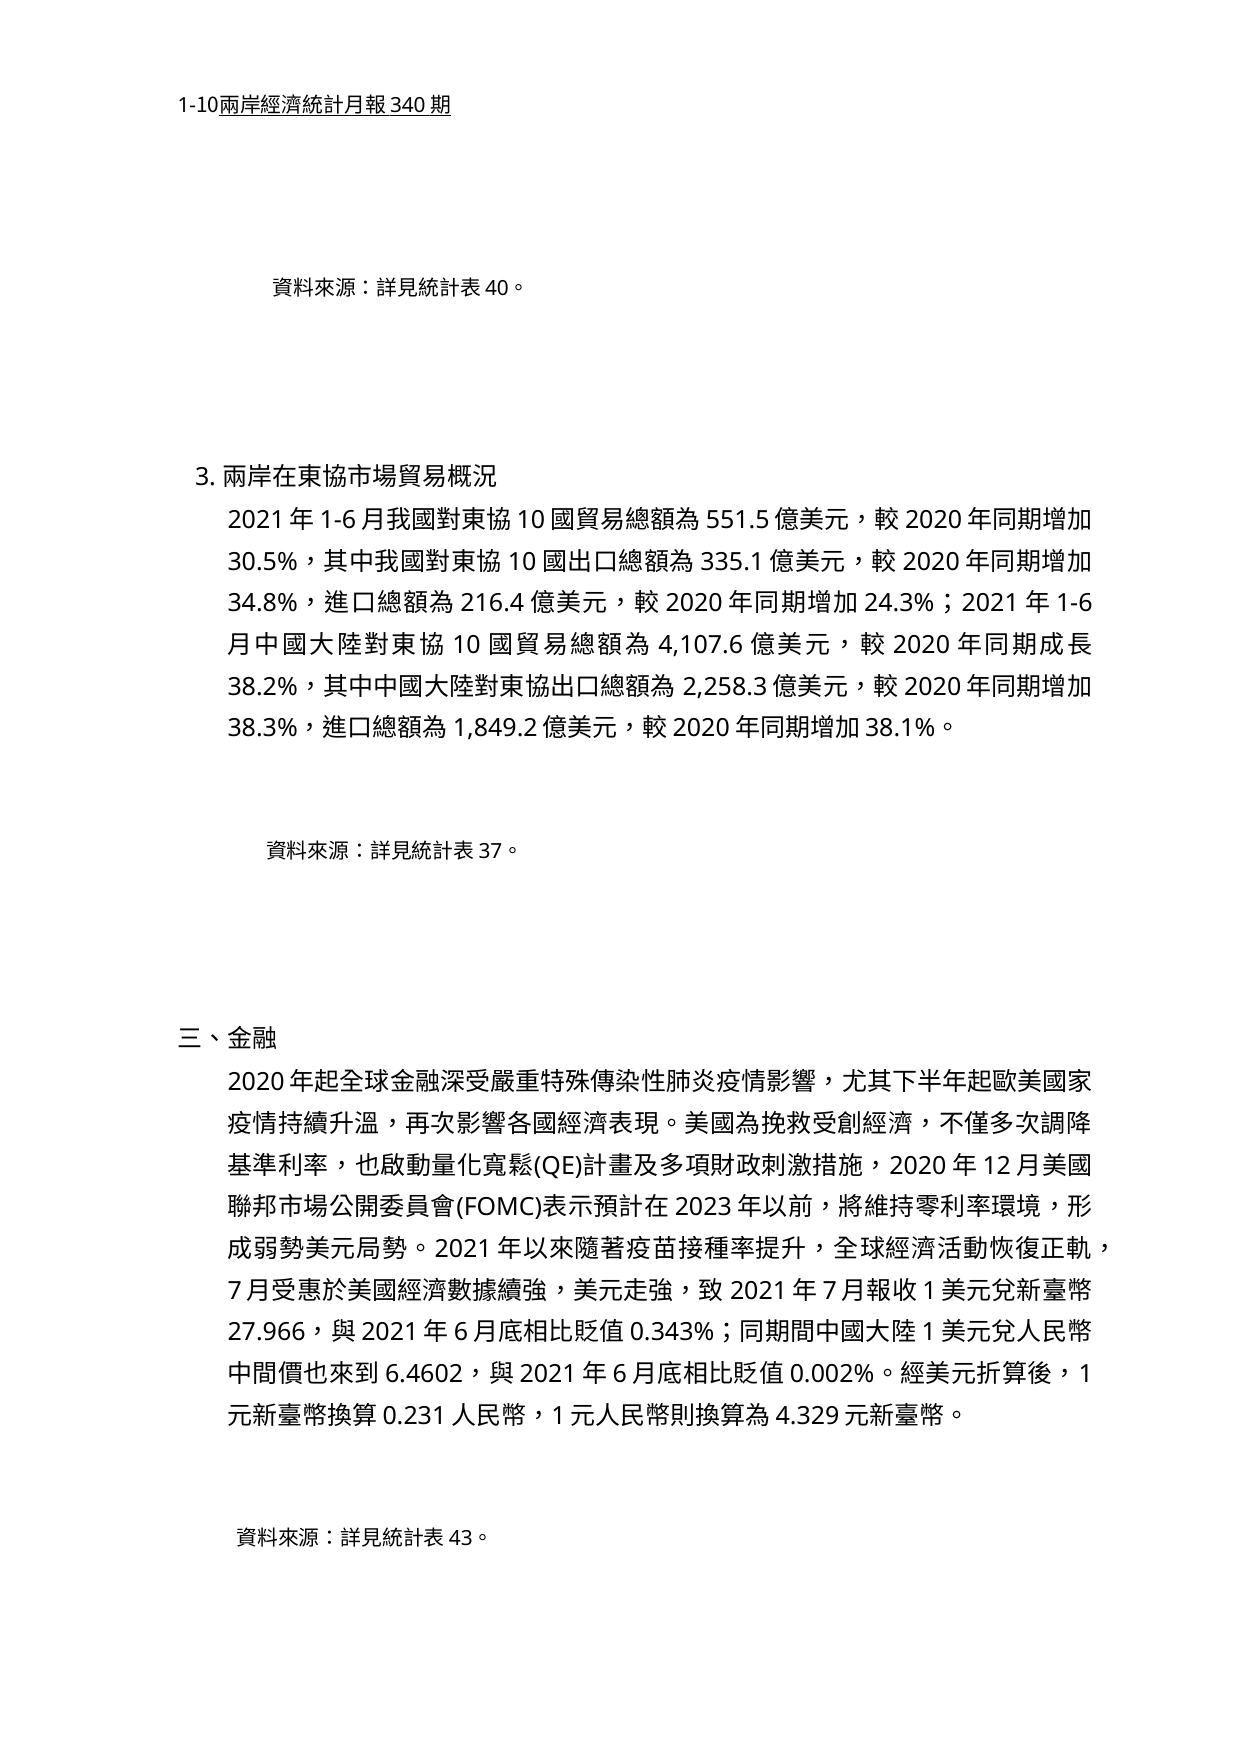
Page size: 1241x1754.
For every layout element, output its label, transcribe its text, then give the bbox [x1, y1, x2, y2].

text 2020年起全球金融深受嚴重特殊傳染性肺炎疫情影響，尤其下半年起歐美國家疫情持續升溫，再次影響各國經濟表現。美國為挽救受創經濟，不僅多次調降基準利率，也啟動量化寬鬆(QE)計畫及多項財政刺激措施，2020年12月美國聯邦市場公開委員會(FOMC)表示預計在2023年以前，將維持零利率環境，形成弱勢美元局勢。2021年以來隨著疫苗接種率提升，全球經濟活動恢復正軌，7月受惠於美國經濟數據續強，美元走強，致2021年7月報收1美元兌新臺幣27.966，與2021年6月底相比貶值0.343%；同期間中國大陸1美元兌人民幣中間價也來到6.4602，與2021年6月底相比貶值0.002%。經美元折算後，1元新臺幣換算0.231人民幣，1元人民幣則換算為4.329元新臺幣。 [227, 1265, 1093, 1432]
text 資料來源：詳見統計表40。 [272, 245, 1087, 307]
text 三、金融 [177, 995, 1087, 1057]
text 3. 兩岸在東協市場貿易概況 [195, 432, 1087, 495]
text 資料來源：詳見統計表43。 [177, 1495, 1087, 1557]
text 資料來源：詳見統計表37。 [177, 807, 1087, 870]
text 2021年1-6月我國對東協10國貿易總額為551.5億美元，較2020年同期增加30.5%，其中我國對東協10國出口總額為335.1億美元，較2020年同期增加34.8%，進口總額為216.4億美元，較2020年同期增加24.3%；2021年1-6月中國大陸對東協10國貿易總額為4,107.6億美元，較2020年同期成長38.2%，其中中國大陸對東協出口總額為2,258.3億美元，較2020年同期增加38.3%，進口總額為1,849.2億美元，較2020年同期增加38.1%。 [227, 495, 1093, 745]
text 2020年起全球金融深受嚴重特殊傳染性肺炎疫情影響，尤其下半年起歐美國家疫情持續升溫，再次影響各國經濟表現。美國為挽救受創經濟，不僅多次調降基準利率，也啟動量化寬鬆(QE)計畫及多項財政刺激措施，2020年12月美國聯邦市場公開委員會(FOMC)表示預計在2023年以前，將維持零利率環境，形成弱勢美元局勢。2021年以來隨著疫苗接種率提升，全球經濟活動恢復正軌，7月受惠於美國經濟數據續強，美元走強，致2021年7月報收1美元兌新臺幣27.966，與2021年6月底相比貶值0.343%；同期間中國大陸1美元兌人民幣中間價也來到6.4602，與2021年6月底相比貶值0.002%。經美元折算後，1元新臺幣換算0.231人民幣，1元人民幣則換算為4.329元新臺幣。 [227, 1057, 1093, 1104]
text 2020年起全球金融深受嚴重特殊傳染性肺炎疫情影響，尤其下半年起歐美國家疫情持續升溫，再次影響各國經濟表現。美國為挽救受創經濟，不僅多次調降基準利率，也啟動量化寬鬆(QE)計畫及多項財政刺激措施，2020年12月美國聯邦市場公開委員會(FOMC)表示預計在2023年以前，將維持零利率環境，形成弱勢美元局勢。2021年以來隨著疫苗接種率提升，全球經濟活動恢復正軌，7月受惠於美國經濟數據續強，美元走強，致2021年7月報收1美元兌新臺幣27.966，與2021年6月底相比貶值0.343%；同期間中國大陸1美元兌人民幣中間價也來到6.4602，與2021年6月底相比貶值0.002%。經美元折算後，1元新臺幣換算0.231人民幣，1元人民幣則換算為4.329元新臺幣。 [227, 1140, 1093, 1231]
